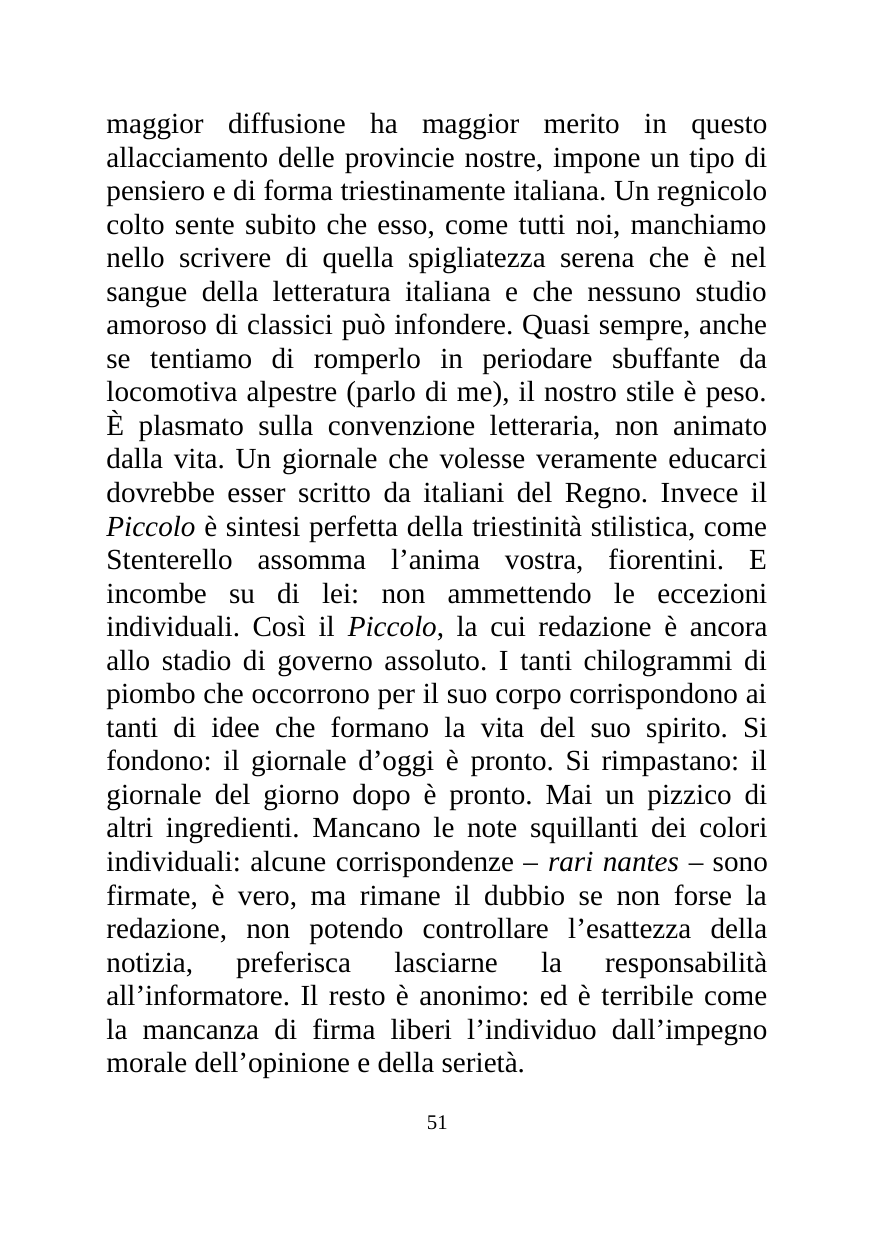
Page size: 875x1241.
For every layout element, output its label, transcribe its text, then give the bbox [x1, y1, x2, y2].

text maggior diffusione ha maggior merito in questo allacciamento delle provincie nostre, impone un tipo di pensiero e di forma triestinamente italiana. Un regnicolo colto sente subito che esso, come tutti noi, manchiamo nello scrivere di quella spigliatezza serena che è nel sangue della letteratura italiana e che nessuno studio amoroso di classici può infondere. Quasi sempre, anche se tentiamo di romperlo in periodare sbuffante da locomotiva alpestre (parlo di me), il nostro stile è peso. È plasmato sulla convenzione letteraria, non animato dalla vita. Un giornale che volesse veramente educarci dovrebbe esser scritto da italiani del Regno. Invece il Piccolo è sintesi perfetta della triestinità stilistica, come Stenterello assomma l’anima vostra, fiorentini. E incombe su di lei: non ammettendo le eccezioni individuali. Così il Piccolo, la cui redazione è ancora allo stadio di governo assoluto. I tanti chilogrammi di piombo che occorrono per il suo corpo corrispondono ai tanti di idee che formano la vita del suo spirito. Si fondono: il giornale d’oggi è pronto. Si rimpastano: il giornale del giorno dopo è pronto. Mai un pizzico di altri ingredienti. Mancano le note squillanti dei colori individuali: alcune corrispondenze – rari nantes – sono firmate, è vero, ma rimane il dubbio se non forse la redazione, non potendo controllare l’esattezza della notizia, preferisca lasciarne la responsabilità all’informatore. Il resto è anonimo: ed è terribile come la mancanza di firma liberi l’individuo dall’impegno morale dell’opinione e della serietà. [106, 106, 768, 1079]
